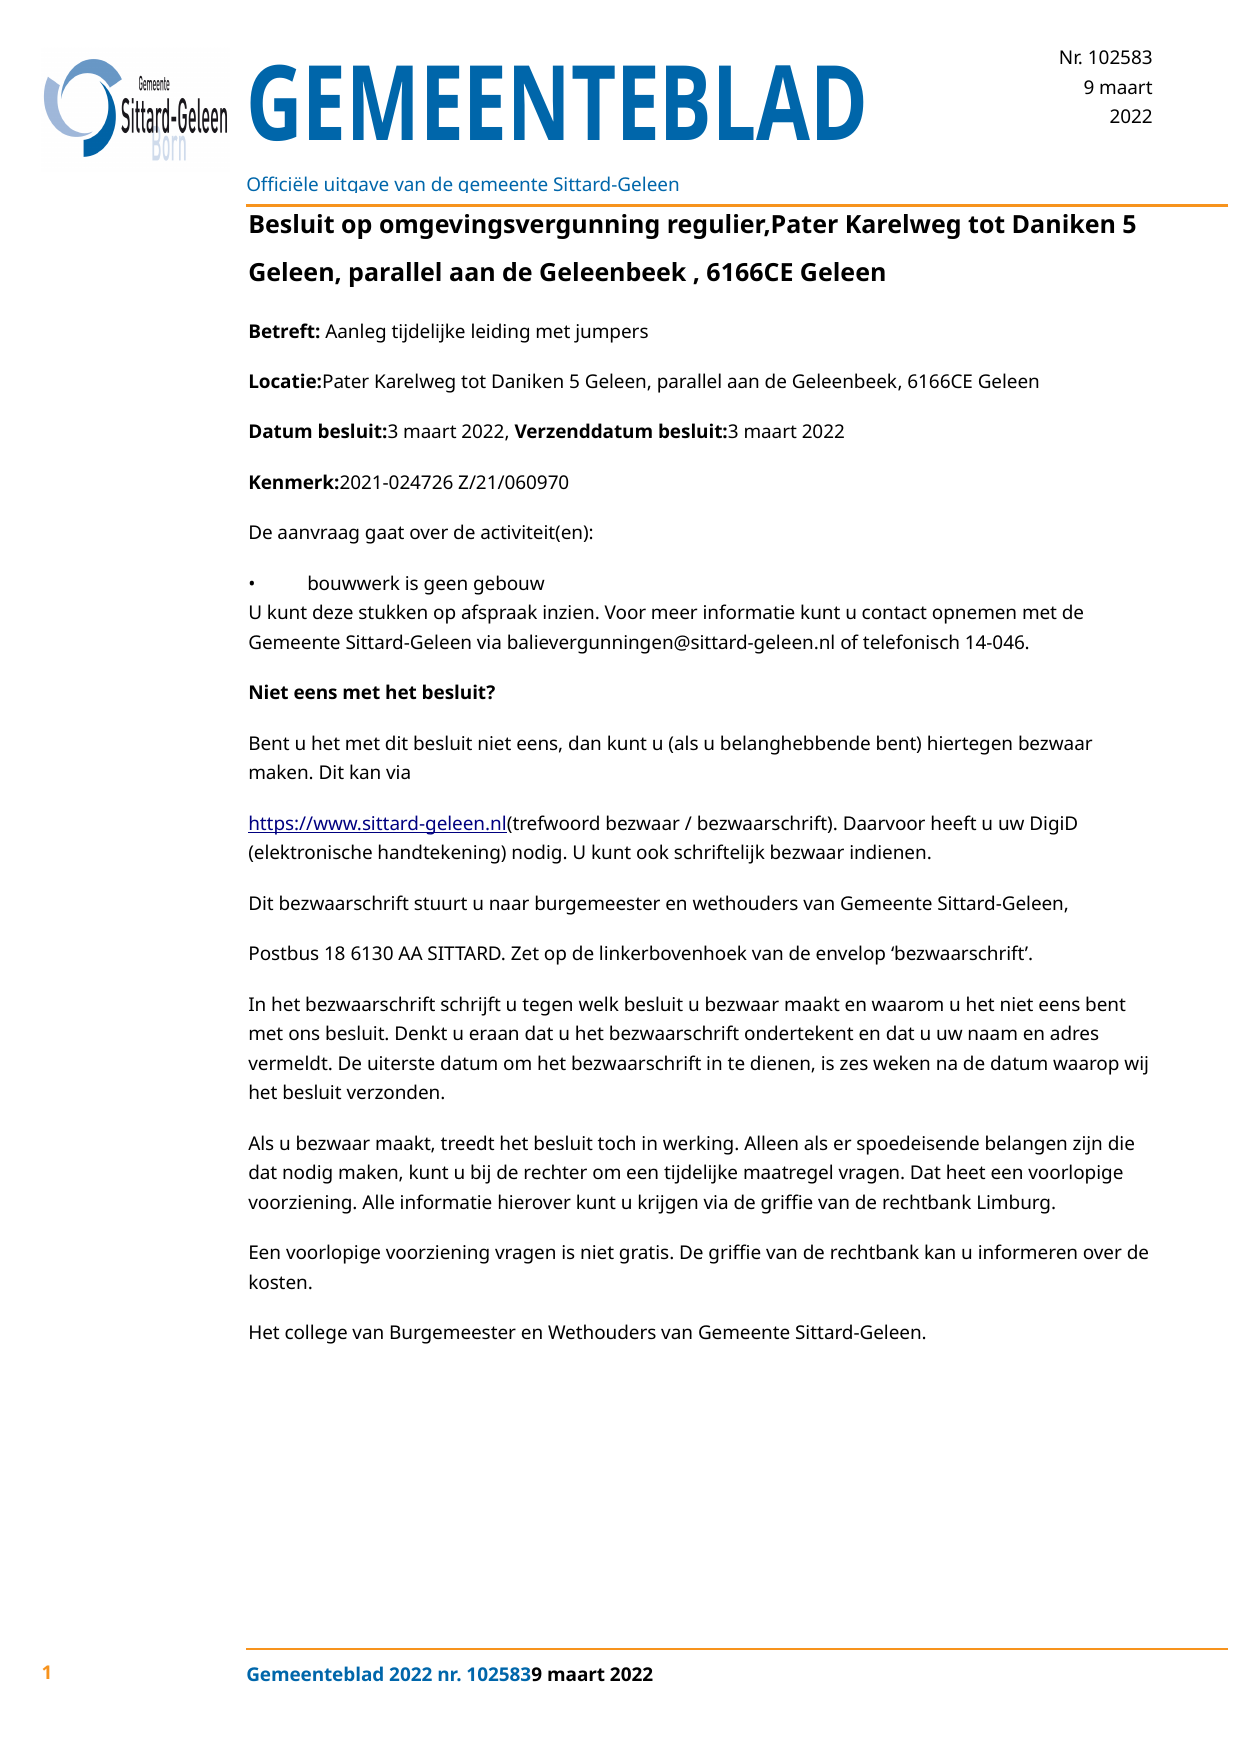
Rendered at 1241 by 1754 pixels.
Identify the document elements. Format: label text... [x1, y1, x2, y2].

text Locatie:Pater Karelweg tot Daniken 5 Geleen, parallel aan de Geleenbeek, 6166CE Geleen [248, 368, 1152, 394]
text Postbus 18 6130 AA SITTARD. Zet op de linkerbovenhoek van de envelop ‘bezwaarschrift’. [248, 940, 1152, 966]
text https://www.sittard-geleen.nl(trefwoord bezwaar / bezwaarschrift). Daarvoor heeft u uw DigiD (elektronische handtekening) nodig. U kunt ook schriftelijk bezwaar indienen. [248, 810, 1152, 865]
text Kenmerk:2021-024726 Z/21/060970 [248, 469, 1152, 495]
text Het college van Burgemeester en Wethouders van Gemeente Sittard-Geleen. [248, 1319, 1152, 1345]
text Besluit op omgevingsvergunning regulier,Pater Karelweg tot Daniken 5 Geleen, parallel aan de Geleenbeek , 6166CE Geleen [248, 207, 1152, 288]
text De aanvraag gaat over de activiteit(en): [248, 519, 1152, 545]
list bouwwerk is geen gebouw [248, 570, 1152, 596]
text Niet eens met het besluit? [248, 679, 1152, 705]
text Een voorlopige voorziening vragen is niet gratis. De griffie van de rechtbank kan u informeren over de kosten. [248, 1239, 1152, 1295]
text Datum besluit:3 maart 2022, Verzenddatum besluit:3 maart 2022 [248, 419, 1152, 444]
text Als u bezwaar maakt, treedt het besluit toch in werking. Alleen als er spoedeisende belangen zijn die dat nodig maken, kunt u bij de rechter om een tijdelijke maatregel vragen. Dat heet een voorlopige voorziening. Alle informatie hierover kunt u krijgen via de griffie van de rechtbank Limburg. [248, 1130, 1152, 1215]
text Dit bezwaarschrift stuurt u naar burgemeester en wethouders van Gemeente Sittard-Geleen, [248, 890, 1152, 916]
text U kunt deze stukken op afspraak inzien. Voor meer informatie kunt u contact opnemen met de Gemeente Sittard-Geleen via balievergunningen@sittard-geleen.nl of telefonisch 14-046. [248, 599, 1152, 655]
text Bent u het met dit besluit niet eens, dan kunt u (als u belanghebbende bent) hiertegen bezwaar maken. Dit kan via [248, 730, 1152, 785]
text In het bezwaarschrift schrijft u tegen welk besluit u bezwaar maakt en waarom u het niet eens bent met ons besluit. Denkt u eraan dat u het bezwaarschrift ondertekent en dat u uw naam en adres vermeldt. De uiterste datum om het bezwaarschrift in te dienen, is zes weken na de datum waarop wij het besluit verzonden. [248, 991, 1152, 1105]
text Betreft: Aanleg tijdelijke leiding met jumpers [248, 318, 1152, 344]
picture [41, 47, 231, 172]
